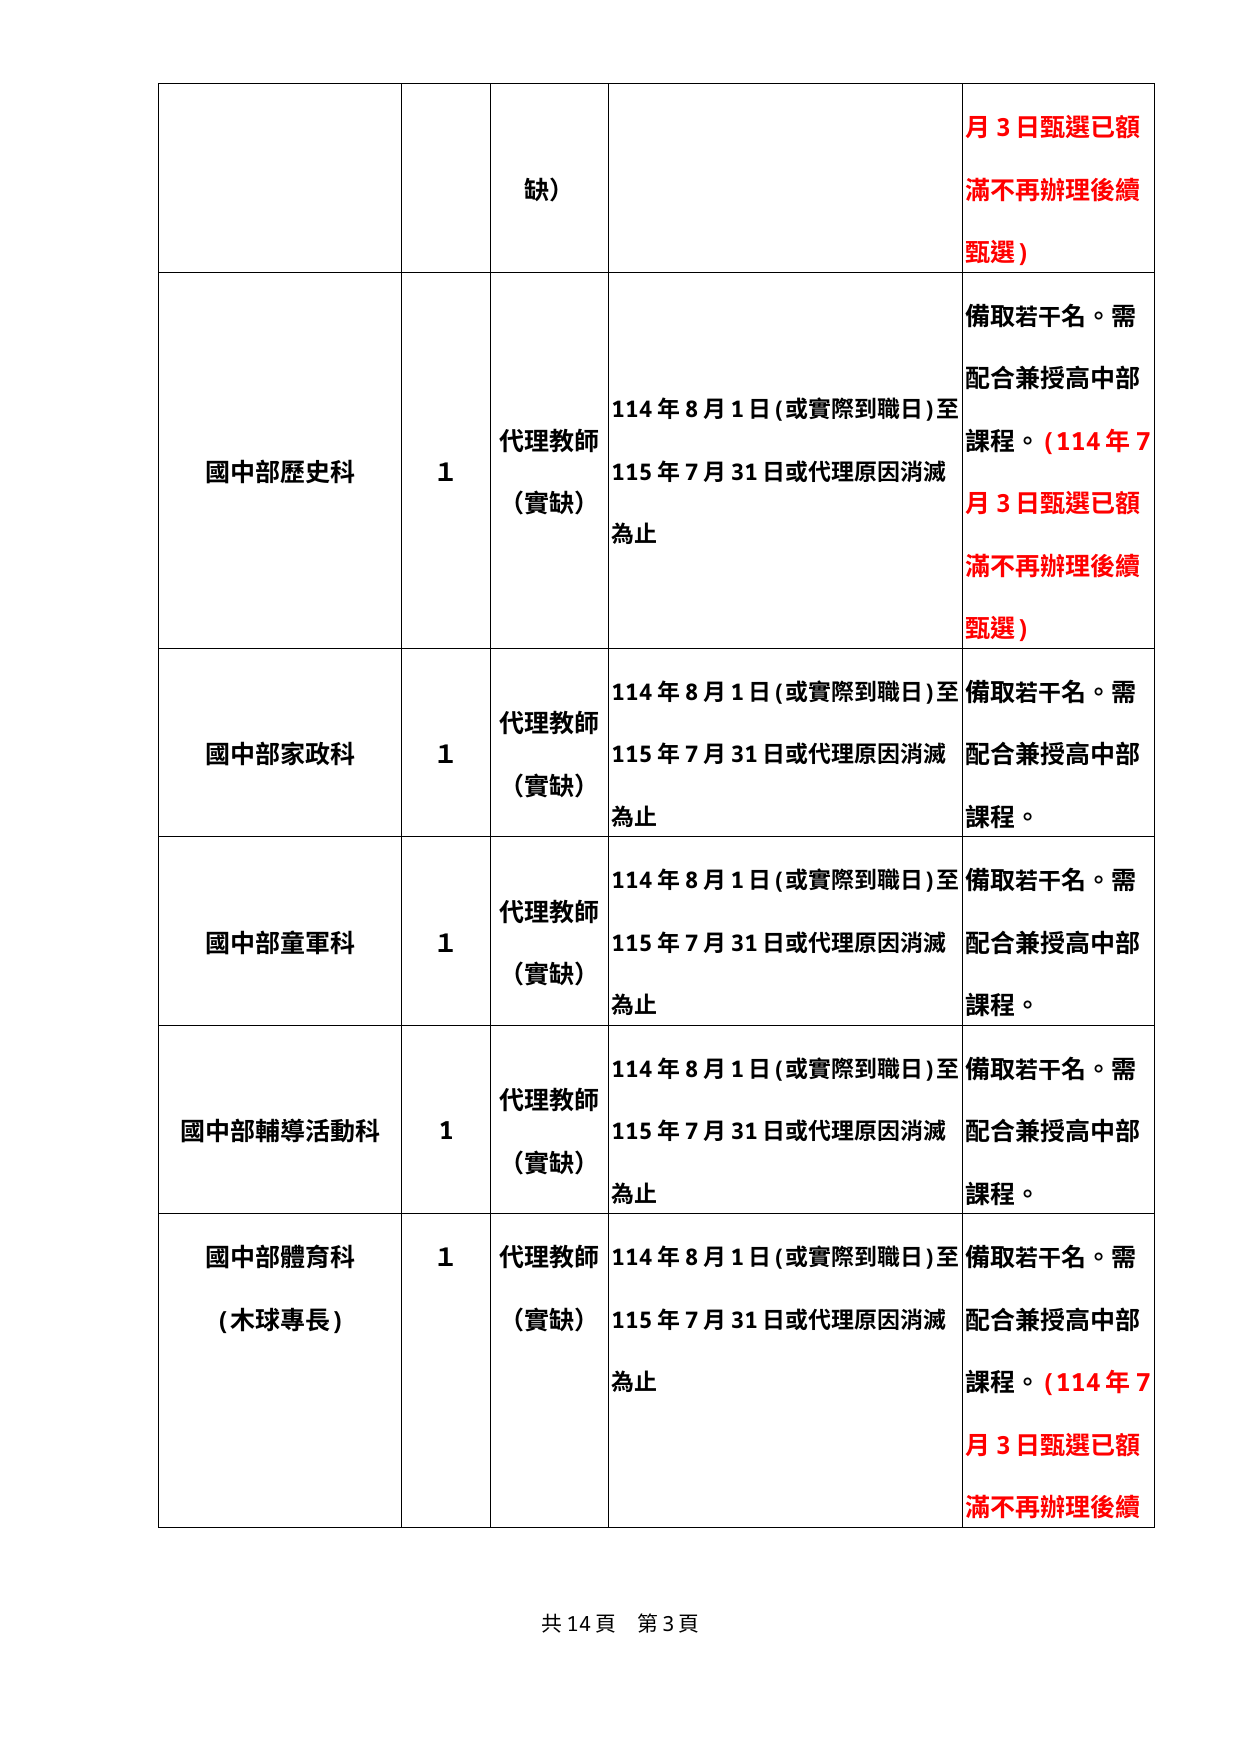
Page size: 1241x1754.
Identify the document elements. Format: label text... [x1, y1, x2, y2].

table_cell 國中部體育科 (木球專長) [159, 1214, 401, 1527]
table_cell 114年8月1日(或實際到職日)至115年7月31日或代理原因消滅為止 [609, 649, 962, 836]
table_cell 備取若干名。需配合兼授高中部課程。 [963, 1026, 1154, 1213]
table_cell 備取若干名。需配合兼授高中部課程。 [963, 649, 1154, 836]
table_cell 國中部童軍科 [159, 837, 401, 1025]
table_cell [159, 84, 401, 272]
table_cell 1 [402, 1026, 490, 1213]
table_cell 114年8月1日(或實際到職日)至115年7月31日或代理原因消滅為止 [609, 273, 962, 648]
table_cell 代理教師 （實缺） [491, 1026, 608, 1213]
table_cell 代理教師 （實缺） [491, 1214, 608, 1527]
table_cell 國中部家政科 [159, 649, 401, 836]
table_cell 月3日甄選已額滿不再辦理後續甄選) [963, 84, 1154, 272]
table_cell 114年8月1日(或實際到職日)至115年7月31日或代理原因消滅為止 [609, 837, 962, 1025]
table_cell １ [402, 837, 490, 1025]
table_cell 代理教師 （實缺） [491, 273, 608, 648]
table_cell 國中部歷史科 [159, 273, 401, 648]
table_cell 缺） [491, 84, 608, 272]
table_cell 國中部輔導活動科 [159, 1026, 401, 1213]
table_cell １ [402, 1214, 490, 1527]
table_cell 代理教師 （實缺） [491, 837, 608, 1025]
table_cell １ [402, 649, 490, 836]
table_cell 備取若干名。需配合兼授高中部課程。 [963, 837, 1154, 1025]
table_cell 114年8月1日(或實際到職日)至115年7月31日或代理原因消滅為止 [609, 1214, 962, 1527]
table_cell １ [402, 273, 490, 648]
table_cell [402, 84, 490, 272]
table_cell 備取若干名。需配合兼授高中部課程。(114年7月3日甄選已額滿不再辦理後續 [963, 1214, 1154, 1527]
table_cell 114年8月1日(或實際到職日)至115年7月31日或代理原因消滅為止 [609, 1026, 962, 1213]
table_cell 代理教師 （實缺） [491, 649, 608, 836]
table_cell 備取若干名。需配合兼授高中部課程。(114年7月3日甄選已額滿不再辦理後續甄選) [963, 273, 1154, 648]
table_cell [609, 84, 962, 272]
